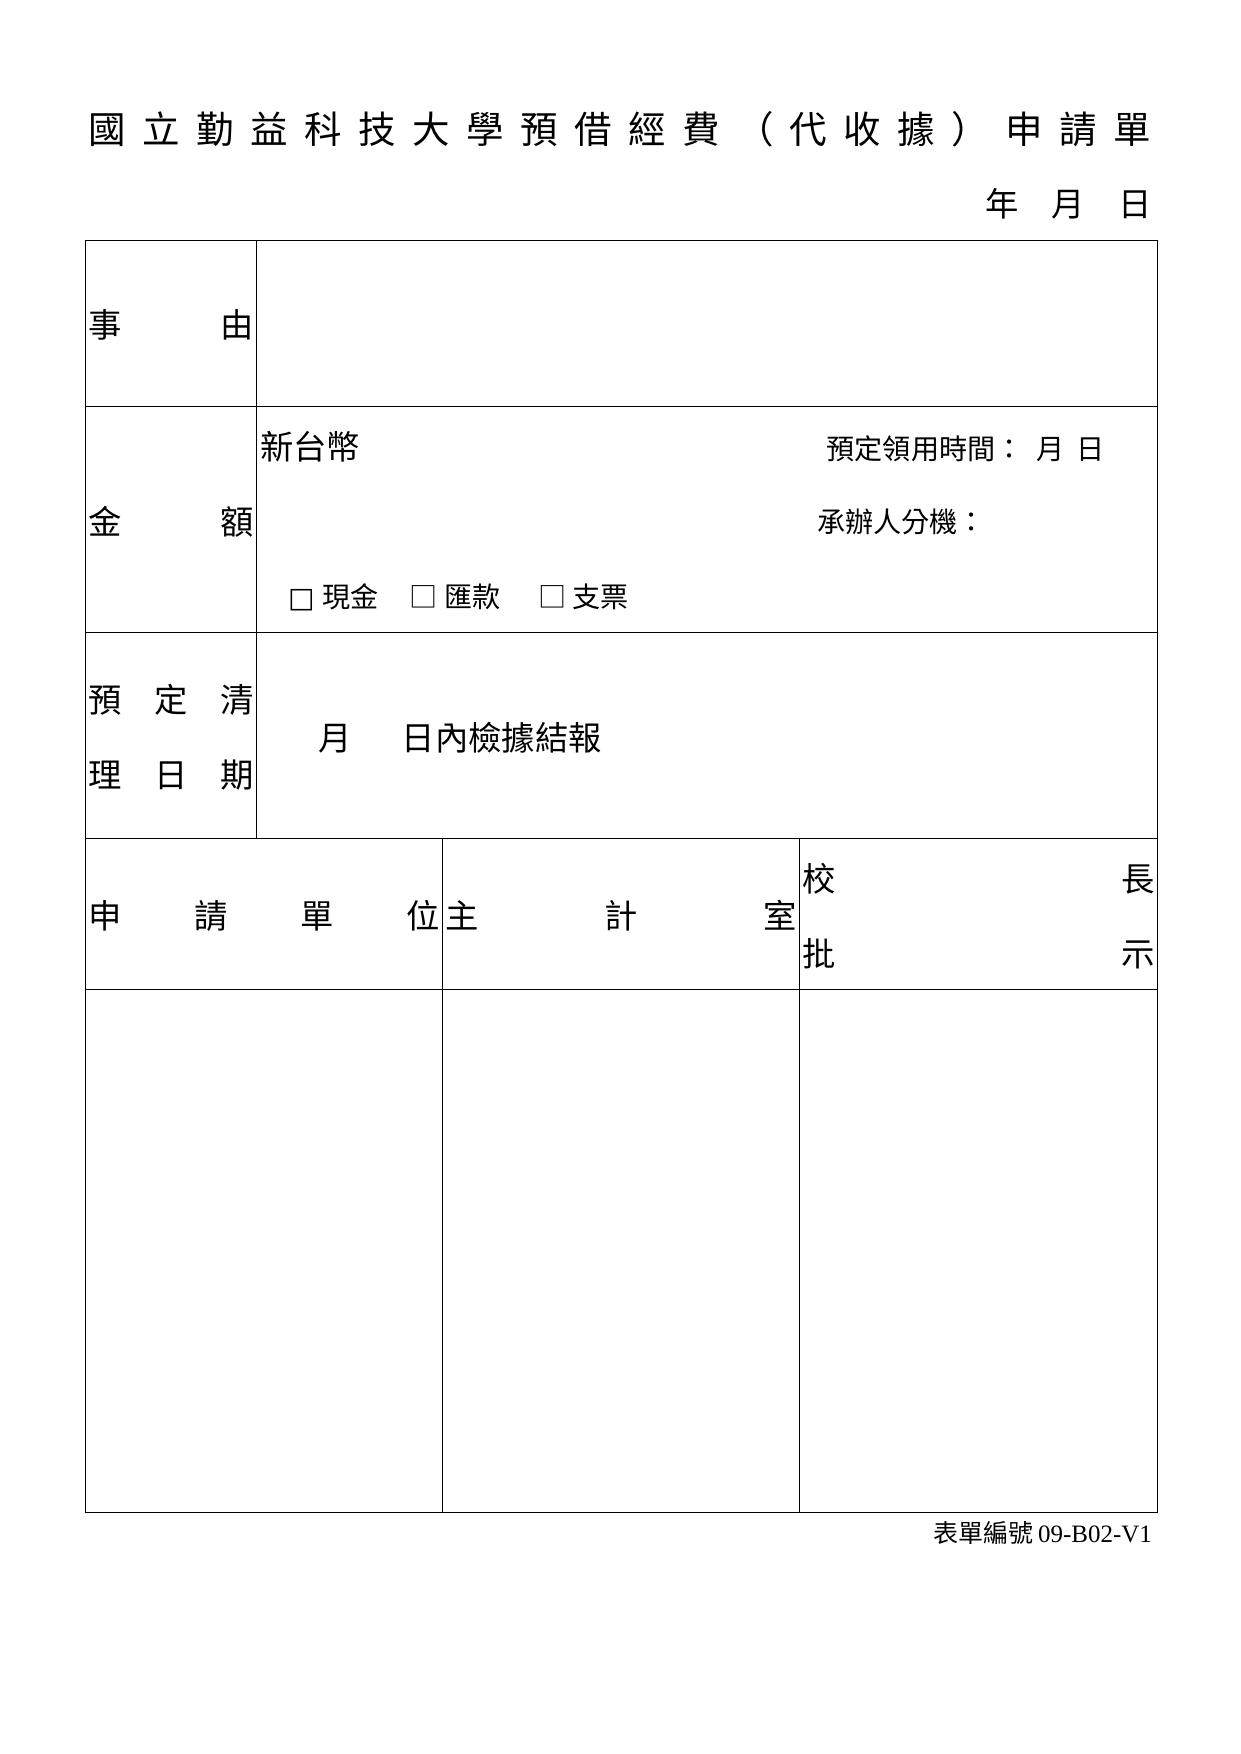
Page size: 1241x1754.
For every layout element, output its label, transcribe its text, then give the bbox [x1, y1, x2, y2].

table_cell 金額 [86, 407, 256, 632]
table_cell [443, 990, 799, 1512]
text 國立勤益科技大學預借經費（代收據）申請單 [89, 89, 1152, 164]
table_header 事由 [86, 241, 256, 406]
table_cell 新台幣 預定領用時間： 月 日 承辦人分機： □ 現金 □ 匯款 □ 支票 [257, 407, 1157, 632]
table_header [257, 241, 1157, 406]
table_cell 月 日內檢據結報 [257, 633, 1157, 838]
table_cell 預定清 理日期 [86, 633, 256, 838]
table_cell [800, 990, 1157, 1512]
table_cell 校長 批示 [800, 839, 1157, 989]
table_cell 申請單位 [86, 839, 442, 989]
text 年 月 日 [89, 164, 1152, 239]
text 表單編號09-B02-V1 [89, 1513, 1152, 1550]
table_cell 主計室 [443, 839, 799, 989]
table_cell [86, 990, 442, 1512]
